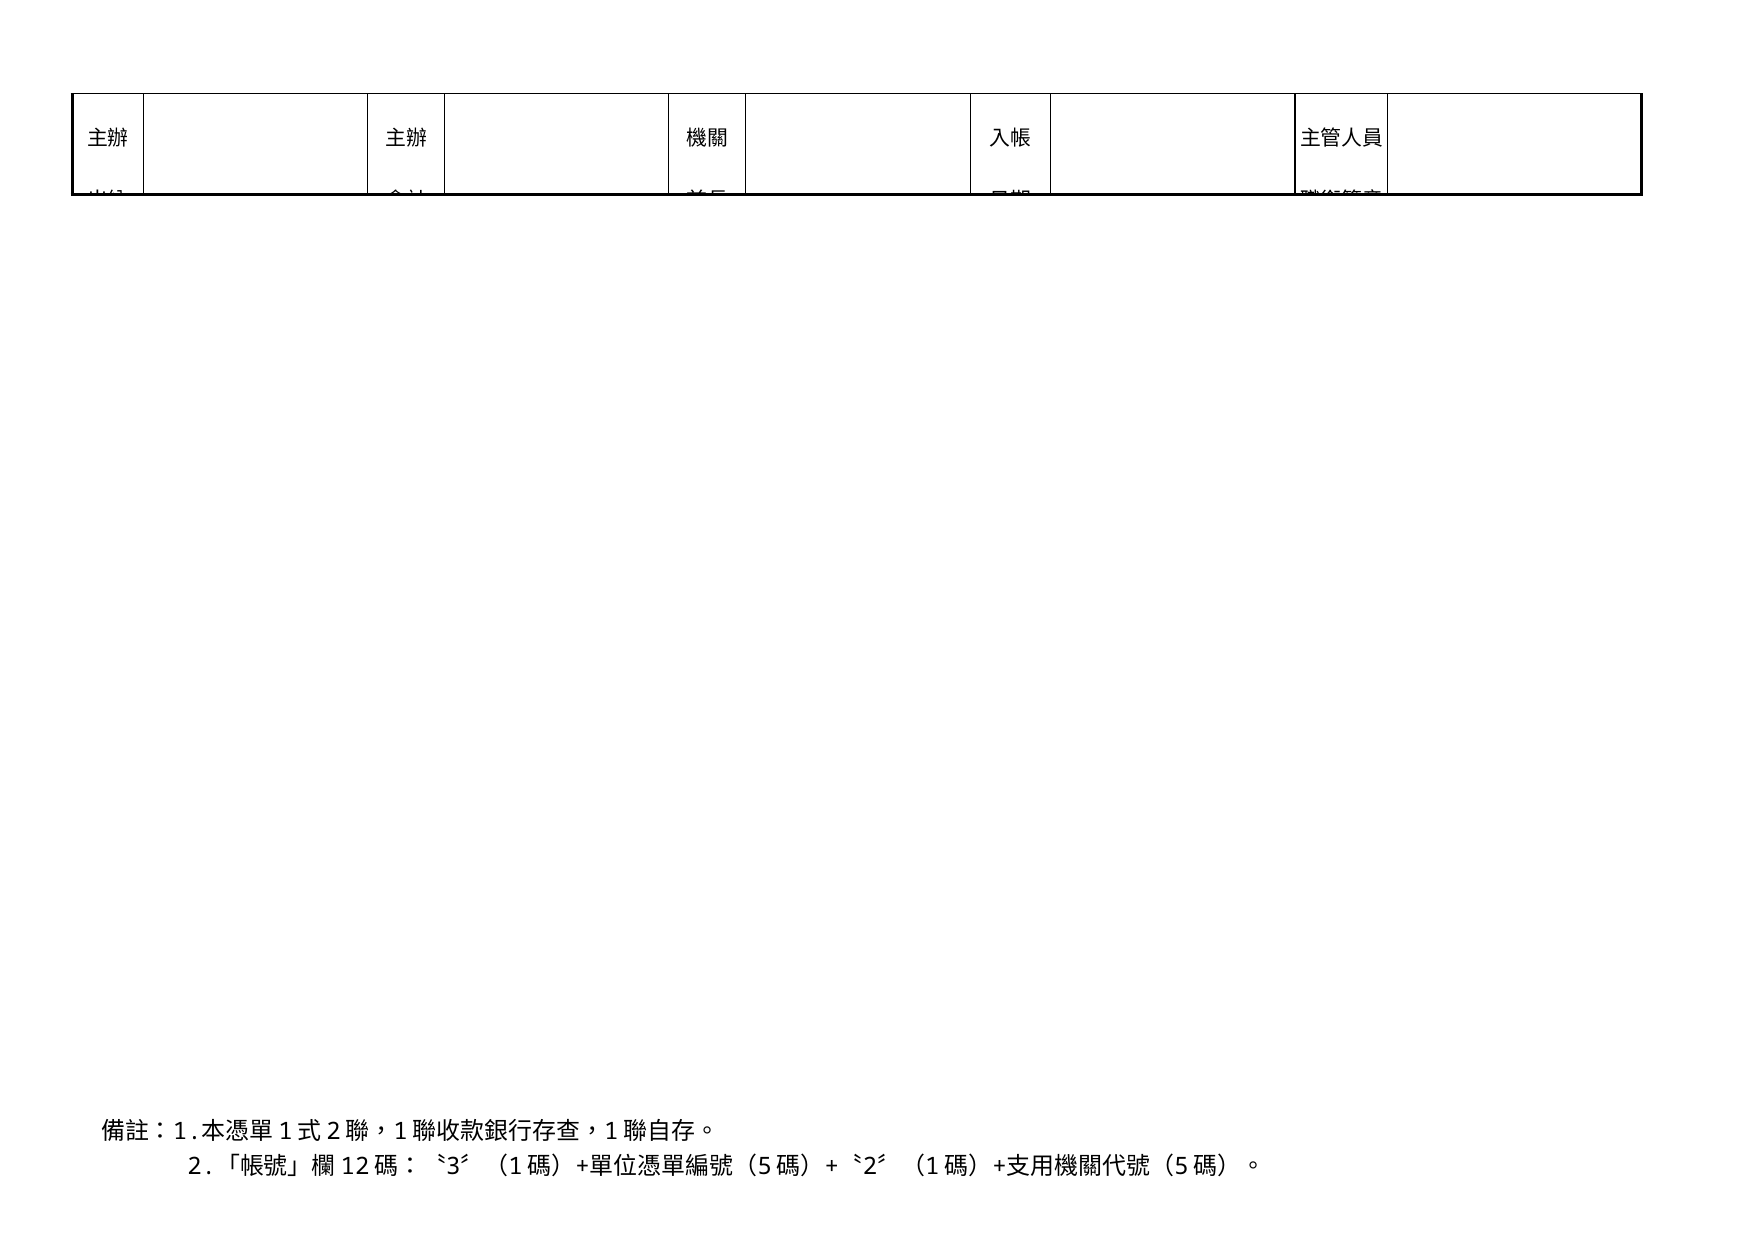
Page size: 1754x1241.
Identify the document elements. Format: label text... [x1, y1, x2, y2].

table_cell [144, 94, 367, 193]
table_cell 機關 首長 [669, 94, 745, 193]
table_cell 主管人員職銜簽章 [1296, 94, 1387, 193]
table_cell [746, 94, 970, 193]
table_cell [1051, 94, 1294, 193]
table_cell 入帳 日期 [971, 94, 1050, 193]
table_cell [445, 94, 668, 193]
table_cell 主辦 出納 [74, 94, 143, 193]
table_cell 主辦 會計 [368, 94, 444, 193]
table_cell [1388, 94, 1640, 193]
